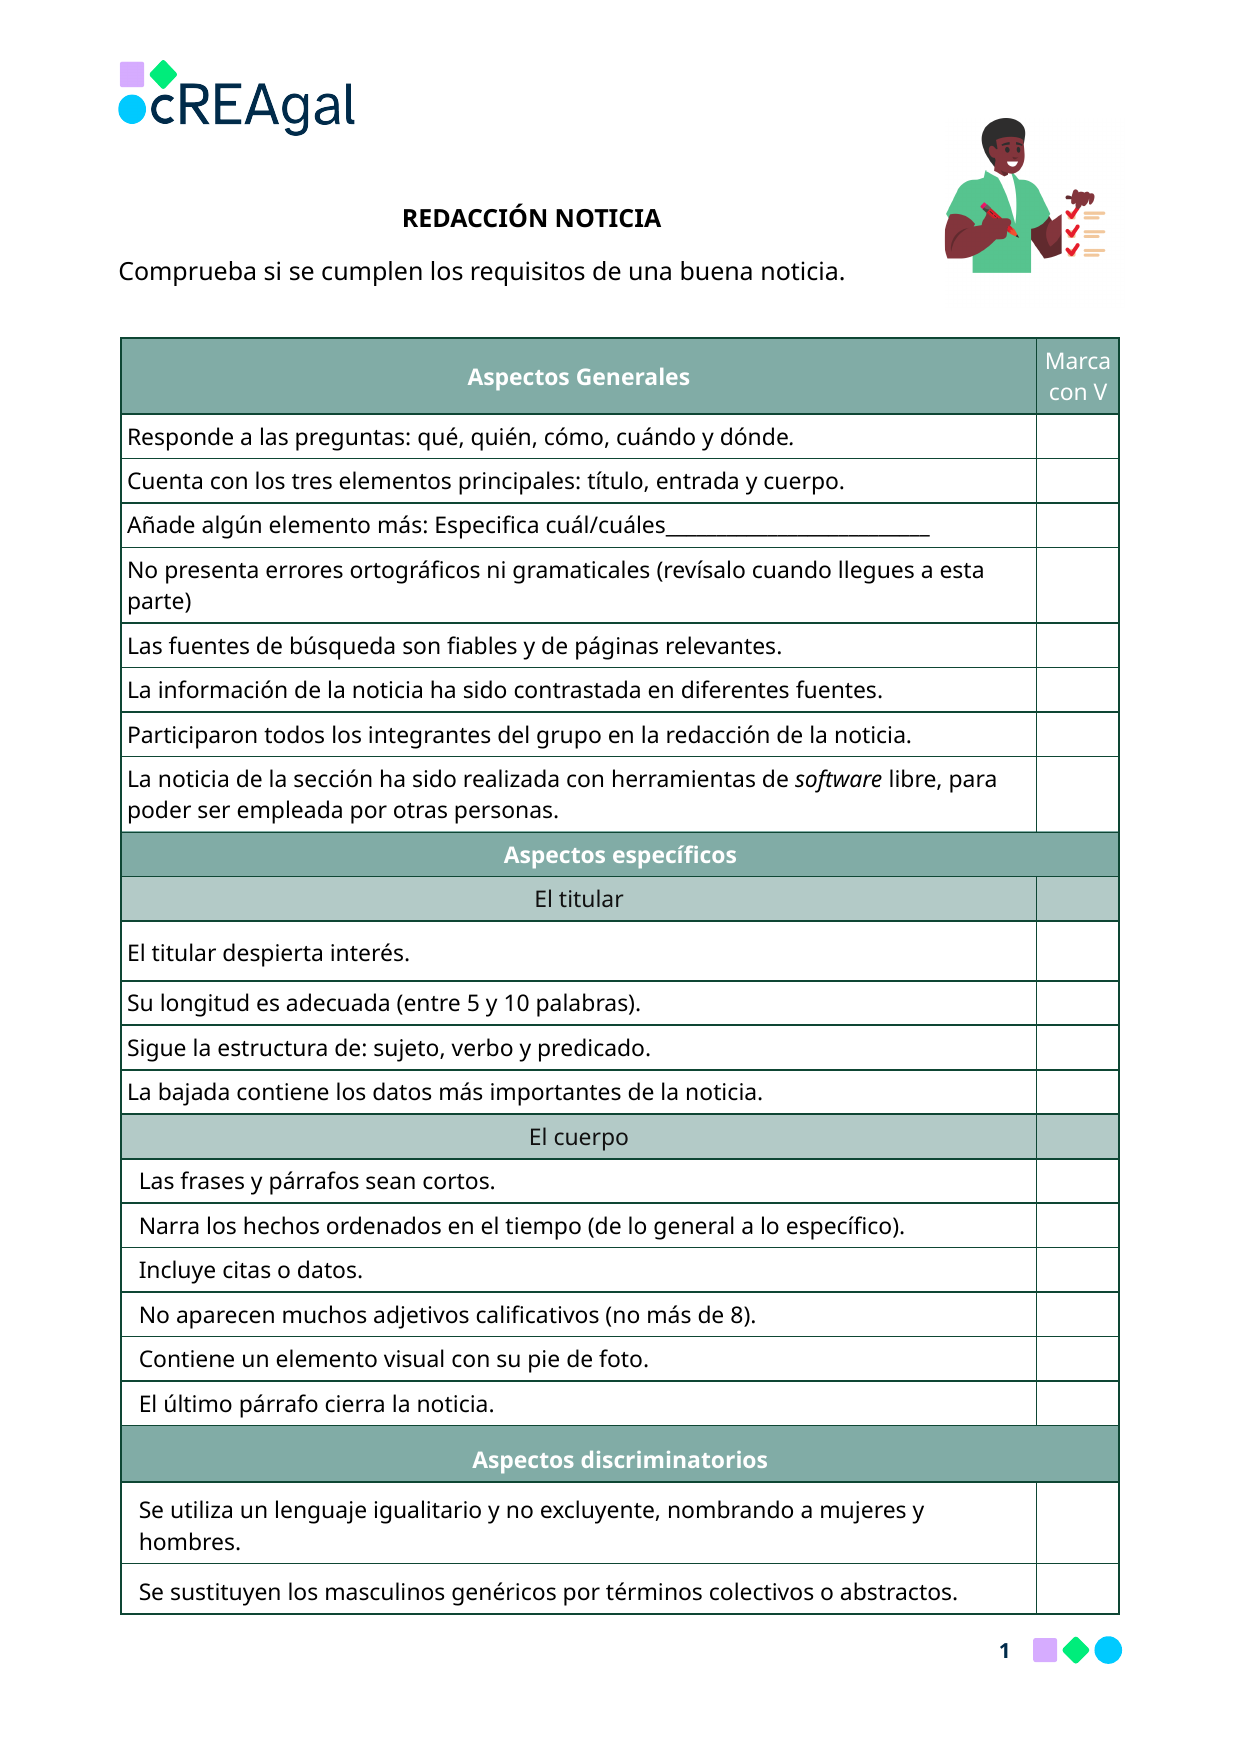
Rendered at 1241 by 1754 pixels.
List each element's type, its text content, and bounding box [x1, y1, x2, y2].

table_cell [1037, 1115, 1118, 1158]
table_cell Sigue la estructura de: sujeto, verbo y predicado. [122, 1026, 1036, 1069]
table_cell Se utiliza un lenguaje igualitario y no excluyente, nombrando a mujeres y hombres. [122, 1483, 1036, 1562]
table_cell Aspectos específicos [122, 833, 1118, 876]
table_cell Cuenta con los tres elementos principales: título, entrada y cuerpo. [122, 459, 1036, 502]
table_cell [1037, 548, 1118, 622]
table_cell El cuerpo [122, 1115, 1036, 1158]
table_cell Su longitud es adecuada (entre 5 y 10 palabras). [122, 982, 1036, 1024]
table_cell [1037, 757, 1118, 831]
table_cell La noticia de la sección ha sido realizada con herramientas de software libre, para poder ser empleada por otras personas. [122, 757, 1036, 831]
table_cell [1037, 415, 1118, 457]
table_cell Aspectos discriminatorios [122, 1426, 1118, 1481]
table_cell Añade algún elemento más: Especifica cuál/cuáles__________________________ [122, 504, 1036, 546]
table_cell No presenta errores ortográficos ni gramaticales (revísalo cuando llegues a esta parte) [122, 548, 1036, 622]
table_cell [1037, 1026, 1118, 1069]
table_cell Incluye citas o datos. [122, 1248, 1036, 1291]
table_cell [1037, 459, 1118, 502]
table_cell [1037, 877, 1118, 920]
table_cell [1037, 1160, 1118, 1202]
table_cell [1037, 1564, 1118, 1613]
table_cell [1037, 1293, 1118, 1336]
table_cell Se sustituyen los masculinos genéricos por términos colectivos o abstractos. [122, 1564, 1036, 1613]
text REDACCIÓN NOTICIA [118, 200, 944, 234]
table_cell [1037, 1483, 1118, 1562]
picture [118, 60, 355, 136]
table_cell Contiene un elemento visual con su pie de foto. [122, 1337, 1036, 1380]
table_cell El titular despierta interés. [122, 922, 1036, 980]
table_cell El último párrafo cierra la noticia. [122, 1382, 1036, 1425]
table_cell [1037, 668, 1118, 711]
table_cell La bajada contiene los datos más importantes de la noticia. [122, 1071, 1036, 1113]
table_header Aspectos Generales [122, 339, 1036, 413]
table_cell Las frases y párrafos sean cortos. [122, 1160, 1036, 1202]
text Comprueba si se cumplen los requisitos de una buena noticia. [118, 254, 944, 288]
table_cell No aparecen muchos adjetivos calificativos (no más de 8). [122, 1293, 1036, 1336]
table_cell Narra los hechos ordenados en el tiempo (de lo general a lo específico). [122, 1204, 1036, 1247]
table_cell [1037, 1248, 1118, 1291]
table_cell Participaron todos los integrantes del grupo en la redacción de la noticia. [122, 713, 1036, 756]
picture [944, 118, 1125, 308]
table_cell La información de la noticia ha sido contrastada en diferentes fuentes. [122, 668, 1036, 711]
table_cell [1037, 1382, 1118, 1425]
table_cell [1037, 982, 1118, 1024]
table_cell [1037, 1337, 1118, 1380]
table_cell [1037, 1204, 1118, 1247]
table_cell El titular [122, 877, 1036, 920]
table_cell [1037, 922, 1118, 980]
table_header Marca con V [1037, 339, 1118, 413]
table_cell [1037, 713, 1118, 756]
table_cell [1037, 624, 1118, 667]
table_cell Las fuentes de búsqueda son fiables y de páginas relevantes. [122, 624, 1036, 667]
table_cell [1037, 1071, 1118, 1113]
table_cell Responde a las preguntas: qué, quién, cómo, cuándo y dónde. [122, 415, 1036, 457]
table_cell [1037, 504, 1118, 546]
